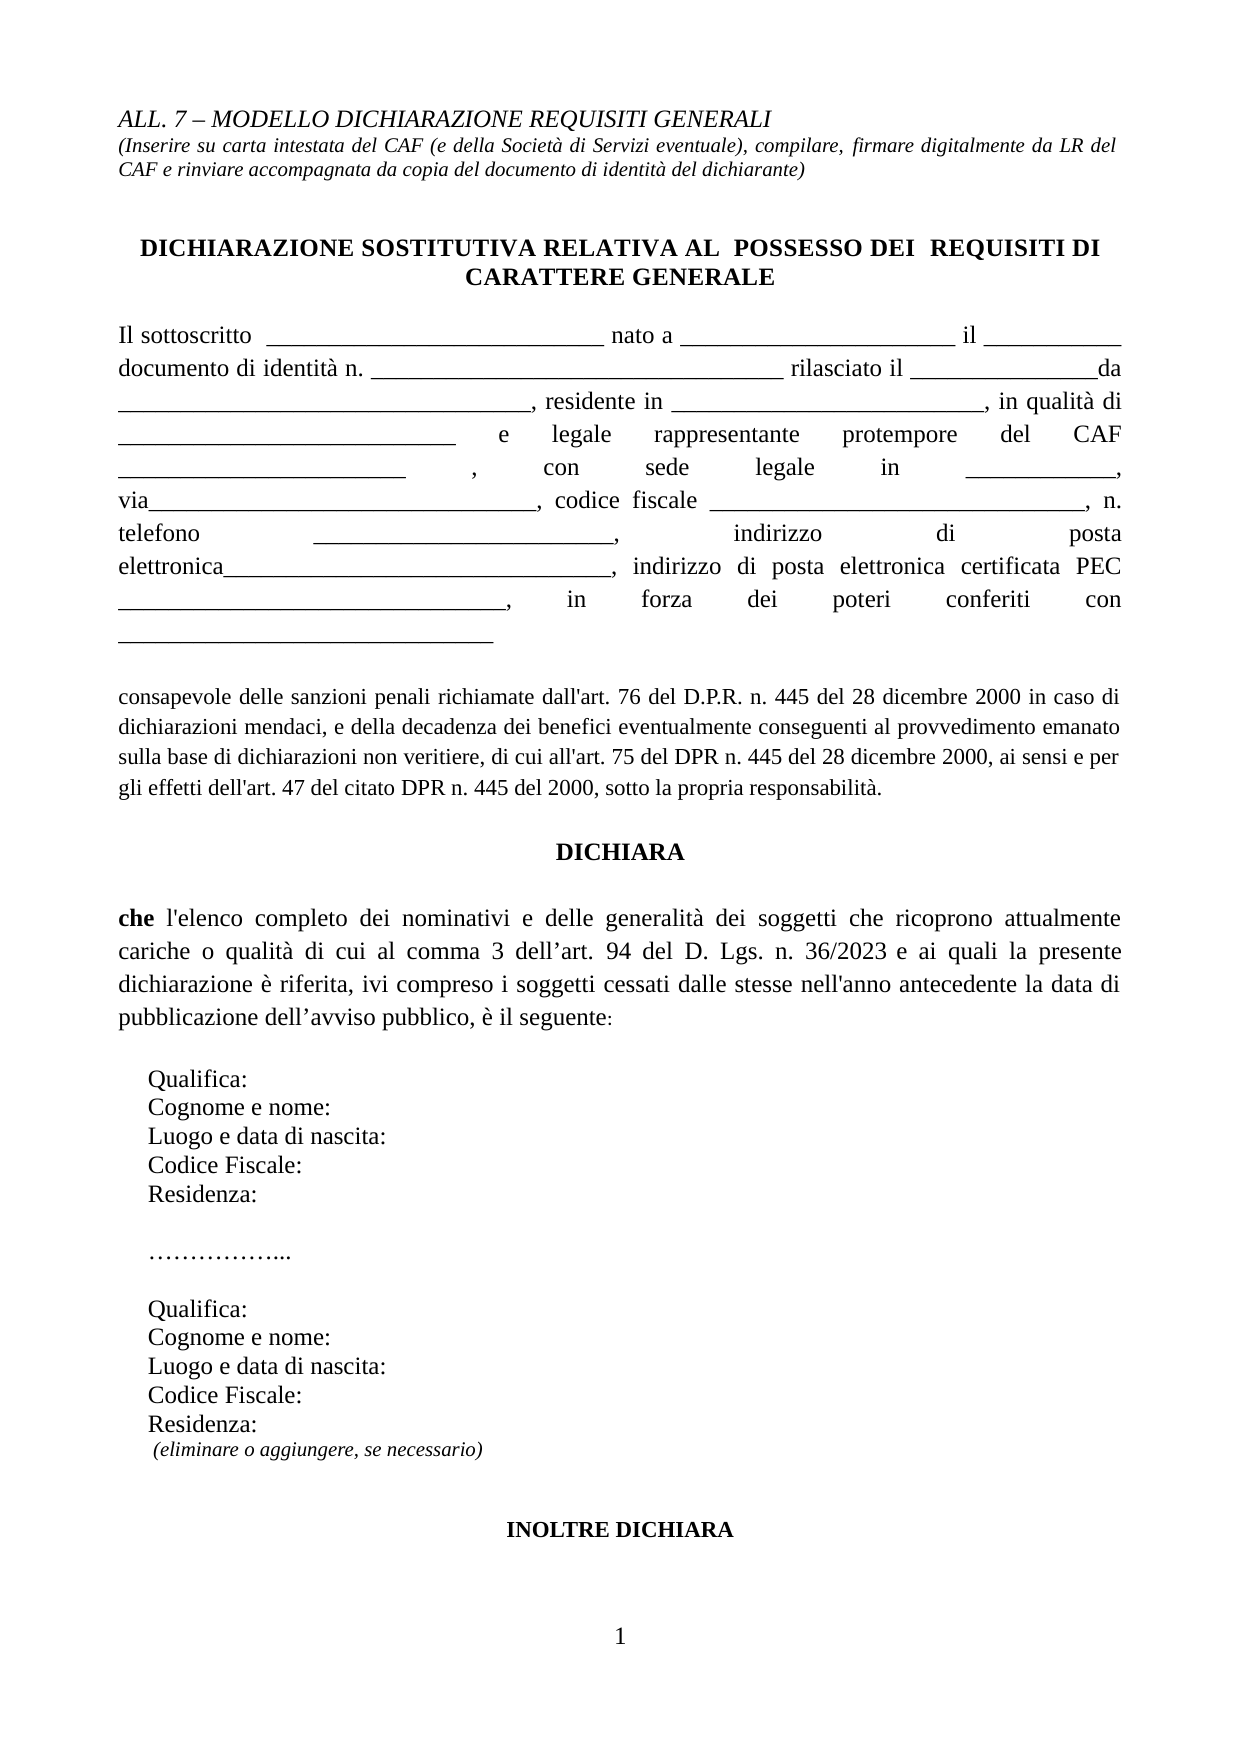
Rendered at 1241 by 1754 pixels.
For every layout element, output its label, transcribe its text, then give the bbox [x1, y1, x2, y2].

text Codice Fiscale: [148, 1380, 1122, 1409]
text DICHIARAZIONE SOSTITUTIVA RELATIVA AL POSSESSO DEI REQUISITI DI CARATTERE GENERALE [118, 233, 1122, 291]
text consapevole delle sanzioni penali richiamate dall'art. 76 del D.P.R. n. 445 del 28 dicembre 2000 in caso di dichiarazioni mendaci, e della decadenza dei benefici eventualmente conseguenti al provvedimento emanato sulla base di dichiarazioni non veritiere, di cui all'art. 75 del DPR n. 445 del 28 dicembre 2000, ai sensi e per gli effetti dell'art. 47 del citato DPR n. 445 del 2000, sotto la propria responsabilità. [118, 683, 1122, 800]
text che l'elenco completo dei nominativi e delle generalità dei soggetti che ricoprono attualmente cariche o qualità di cui al comma 3 dell’art. 94 del D. Lgs. n. 36/2023 e ai quali la presente dichiarazione è riferita, ivi compreso i soggetti cessati dalle stesse nell'anno antecedente la data di pubblicazione dell’avviso pubblico, è il seguente: [118, 903, 1122, 1031]
text Il sottoscritto ___________________________ nato a ______________________ il ___________ documento di identità n. _________________________________ rilasciato il _______________da _________________________________, residente in _________________________, in qualità di ___________________________ e legale rappresentante protempore del CAF _______________________ , con sede legale in ____________, via_______________________________, codice fiscale ______________________________, n. telefono ________________________, indirizzo di posta elettronica_______________________________, indirizzo di posta elettronica certificata PEC _______________________________, in forza dei poteri conferiti con ______________________________ [118, 320, 1122, 646]
text INOLTRE DICHIARA [118, 1516, 1122, 1542]
text Luogo e data di nascita: [148, 1121, 1122, 1150]
text Qualifica: [148, 1294, 1122, 1322]
text DICHIARA [118, 837, 1122, 866]
text ALL. 7 – MODELLO DICHIARAZIONE REQUISITI GENERALI [118, 104, 1118, 132]
text Residenza: [148, 1409, 1122, 1437]
text (eliminare o aggiungere, se necessario) [148, 1437, 1122, 1461]
text Codice Fiscale: [148, 1150, 1122, 1179]
text Cognome e nome: [148, 1322, 1122, 1351]
text ……………... [148, 1236, 1122, 1265]
text Qualifica: [148, 1064, 1122, 1092]
text (Inserire su carta intestata del CAF (e della Società di Servizi eventuale), compilare, firmare digitalmente da LR del CAF e rinviare accompagnata da copia del documento di identità del dichiarante) [118, 132, 1118, 181]
text Luogo e data di nascita: [148, 1351, 1122, 1380]
text Residenza: [148, 1179, 1122, 1207]
text Cognome e nome: [148, 1092, 1122, 1121]
